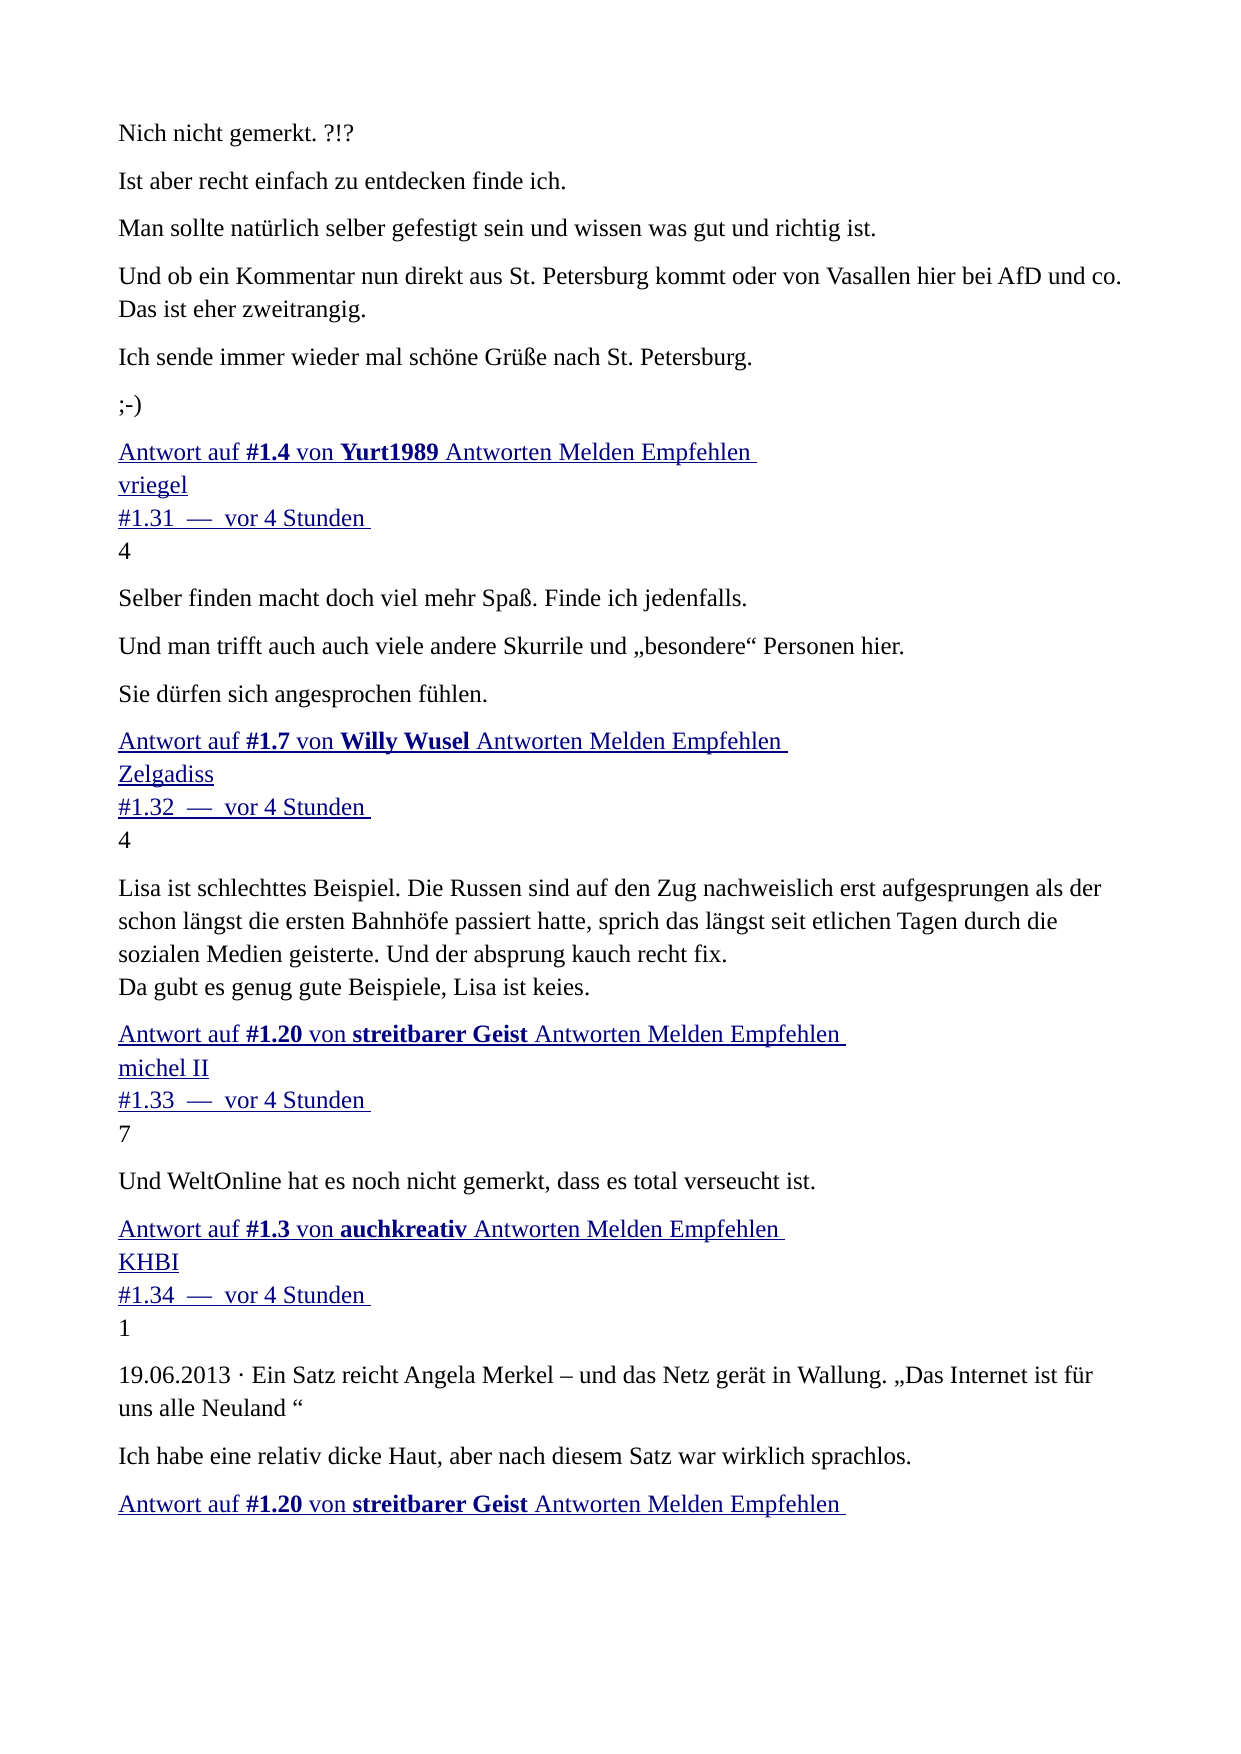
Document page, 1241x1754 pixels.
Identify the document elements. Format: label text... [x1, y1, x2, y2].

text michel II [118, 1053, 1122, 1081]
text Antwort auf #1.4 von Yurt1989 Antworten Melden Empfehlen [118, 437, 1122, 466]
text Ist aber recht einfach zu entdecken finde ich. [118, 166, 1122, 194]
text Und ob ein Kommentar nun direkt aus St. Petersburg kommt oder von Vasallen hier bei AfD und co. Das ist eher zweitrangig. [118, 261, 1122, 323]
text KHBI [118, 1247, 1122, 1276]
text 4 [118, 536, 1122, 564]
text Nich nicht gemerkt. ?!? [118, 118, 1122, 147]
text Man sollte natürlich selber gefestigt sein und wissen was gut und richtig ist. [118, 213, 1122, 242]
text vriegel [118, 470, 1122, 498]
text Lisa ist schlechttes Beispiel. Die Russen sind auf den Zug nachweislich erst aufgesprungen als der schon längst die ersten Bahnhöfe passiert hatte, sprich das längst seit etlichen Tagen durch die sozialen Medien geisterte. Und der absprung kauch recht fix. Da gubt es genug gute Beispiele, Lisa ist keies. [118, 873, 1122, 1001]
text Zelgadiss [118, 759, 1122, 788]
text Antwort auf #1.3 von auchkreativ Antworten Melden Empfehlen [118, 1214, 1122, 1243]
text Antwort auf #1.20 von streitbarer Geist Antworten Melden Empfehlen [118, 1489, 1122, 1517]
text #1.32 — vor 4 Stunden [118, 792, 1122, 821]
text Und WeltOnline hat es noch nicht gemerkt, dass es total verseucht ist. [118, 1166, 1122, 1195]
text Sie dürfen sich angesprochen fühlen. [118, 679, 1122, 707]
text Ich habe eine relativ dicke Haut, aber nach diesem Satz war wirklich sprachlos. [118, 1441, 1122, 1470]
text ;-) [118, 389, 1122, 418]
text 1 [118, 1313, 1122, 1342]
text Antwort auf #1.7 von Willy Wusel Antworten Melden Empfehlen [118, 726, 1122, 755]
text 7 [118, 1119, 1122, 1147]
text Selber finden macht doch viel mehr Spaß. Finde ich jedenfalls. [118, 583, 1122, 612]
text Ich sende immer wieder mal schöne Grüße nach St. Petersburg. [118, 342, 1122, 370]
text 19.06.2013 · Ein Satz reicht Angela Merkel – und das Netz gerät in Wallung. „Das Internet ist für uns alle Neuland “ [118, 1361, 1122, 1422]
text #1.31 — vor 4 Stunden [118, 503, 1122, 532]
text Antwort auf #1.20 von streitbarer Geist Antworten Melden Empfehlen [118, 1019, 1122, 1048]
text #1.34 — vor 4 Stunden [118, 1280, 1122, 1309]
text #1.33 — vor 4 Stunden [118, 1086, 1122, 1114]
text 4 [118, 825, 1122, 854]
text Und man trifft auch auch viele andere Skurrile und „besondere“ Personen hier. [118, 631, 1122, 660]
